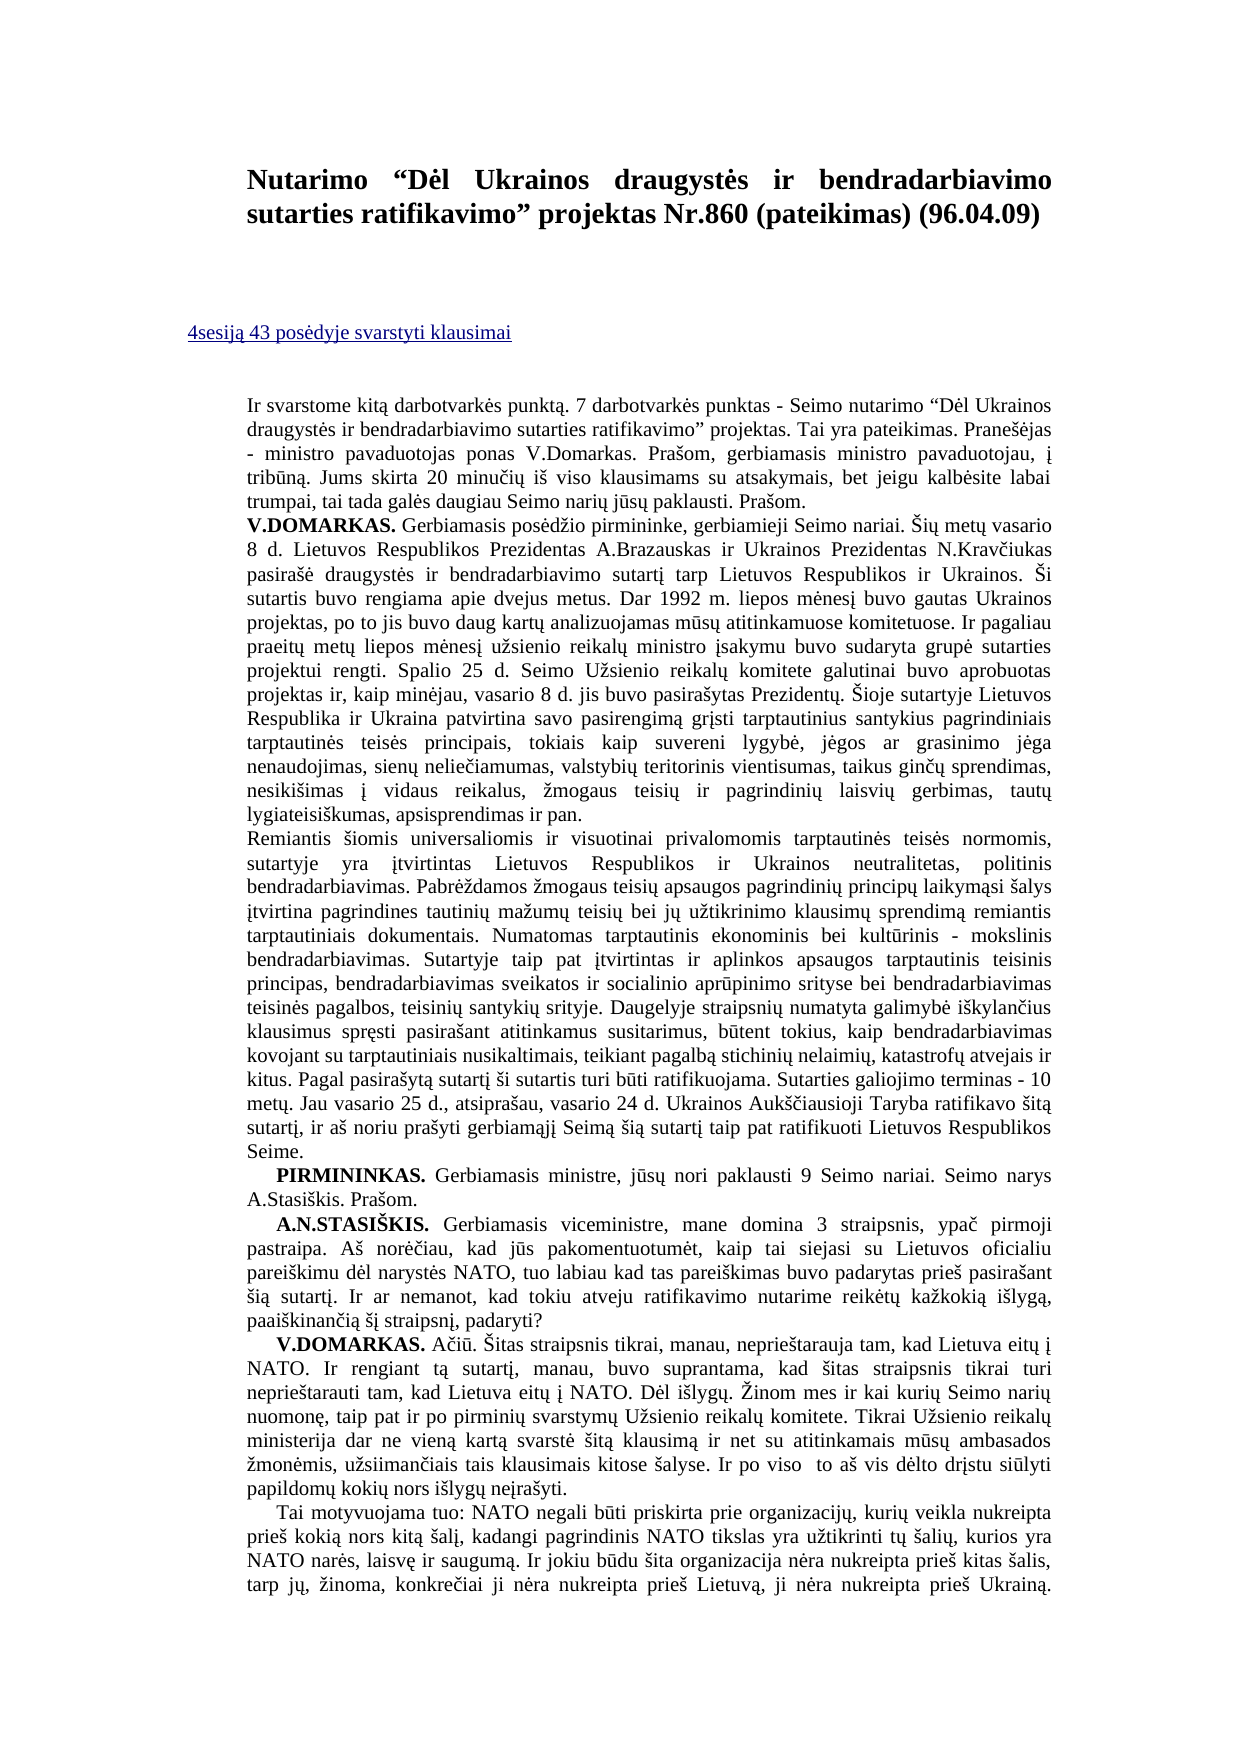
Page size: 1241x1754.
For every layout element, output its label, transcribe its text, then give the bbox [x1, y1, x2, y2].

text PIRMININKAS. Gerbiamasis ministre, jūsų nori paklausti 9 Seimo nariai. Seimo narys A.Stasiškis. Prašom. [247, 1163, 1053, 1211]
text Tai motyvuojama tuo: NATO negali būti priskirta prie organizacijų, kurių veikla nukreipta prieš kokią nors kitą šalį, kadangi pagrindinis NATO tikslas yra užtikrinti tų šalių, kurios yra NATO narės, laisvę ir saugumą. Ir jokiu būdu šita organizacija nėra nukreipta prieš kitas šalis, tarp jų, žinoma, konkrečiai ji nėra nukreipta prieš Lietuvą, ji nėra nukreipta prieš Ukrainą. [247, 1500, 1053, 1596]
text A.N.STASIŠKIS. Gerbiamasis viceministre, mane domina 3 straipsnis, ypač pirmoji pastraipa. Aš norėčiau, kad jūs pakomentuotumėt, kaip tai siejasi su Lietuvos oficialiu pareiškimu dėl narystės NATO, tuo labiau kad tas pareiškimas buvo padarytas prieš pasirašant šią sutartį. Ir ar nemanot, kad tokiu atveju ratifikavimo nutarime reikėtų kažkokią išlygą, paaiškinančią šį straipsnį, padaryti? [247, 1211, 1053, 1332]
text Nutarimo “Dėl Ukrainos draugystės ir bendradarbiavimo sutarties ratifikavimo” projektas Nr.860 (pateikimas) (96.04.09) [247, 162, 1053, 229]
text V.DOMARKAS. Gerbiamasis posėdžio pirmininke, gerbiamieji Seimo nariai. Šių metų vasario 8 d. Lietuvos Respublikos Prezidentas A.Brazauskas ir Ukrainos Prezidentas N.Kravčiukas pasirašė draugystės ir bendradarbiavimo sutartį tarp Lietuvos Respublikos ir Ukrainos. Ši sutartis buvo rengiama apie dvejus metus. Dar 1992 m. liepos mėnesį buvo gautas Ukrainos projektas, po to jis buvo daug kartų analizuojamas mūsų atitinkamuose komitetuose. Ir pagaliau praeitų metų liepos mėnesį užsienio reikalų ministro įsakymu buvo sudaryta grupė sutarties projektui rengti. Spalio 25 d. Seimo Užsienio reikalų komitete galutinai buvo aprobuotas projektas ir, kaip minėjau, vasario 8 d. jis buvo pasirašytas Prezidentų. Šioje sutartyje Lietuvos Respublika ir Ukraina patvirtina savo pasirengimą grįsti tarptautinius santykius pagrindiniais tarptautinės teisės principais, tokiais kaip suvereni lygybė, jėgos ar grasinimo jėga nenaudojimas, sienų neliečiamumas, valstybių teritorinis vientisumas, taikus ginčų sprendimas, nesikišimas į vidaus reikalus, žmogaus teisių ir pagrindinių laisvių gerbimas, tautų lygiateisiškumas, apsisprendimas ir pan. [247, 513, 1053, 826]
text Ir svarstome kitą darbotvarkės punktą. 7 darbotvarkės punktas - Seimo nutarimo “Dėl Ukrainos draugystės ir bendradarbiavimo sutarties ratifikavimo” projektas. Tai yra pateikimas. Pranešėjas - ministro pavaduotojas ponas V.Domarkas. Prašom, gerbiamasis ministro pavaduotojau, į tribūną. Jums skirta 20 minučių iš viso klausimams su atsakymais, bet jeigu kalbėsite labai trumpai, tai tada galės daugiau Seimo narių jūsų paklausti. Prašom. [247, 393, 1053, 513]
text 4sesiją 43 posėdyje svarstyti klausimai [187, 320, 1053, 344]
text Remiantis šiomis universaliomis ir visuotinai privalomomis tarptautinės teisės normomis, sutartyje yra įtvirtintas Lietuvos Respublikos ir Ukrainos neutralitetas, politinis bendradarbiavimas. Pabrėždamos žmogaus teisių apsaugos pagrindinių principų laikymąsi šalys įtvirtina pagrindines tautinių mažumų teisių bei jų užtikrinimo klausimų sprendimą remiantis tarptautiniais dokumentais. Numatomas tarptautinis ekonominis bei kultūrinis - mokslinis bendradarbiavimas. Sutartyje taip pat įtvirtintas ir aplinkos apsaugos tarptautinis teisinis principas, bendradarbiavimas sveikatos ir socialinio aprūpinimo srityse bei bendradarbiavimas teisinės pagalbos, teisinių santykių srityje. Daugelyje straipsnių numatyta galimybė iškylančius klausimus spręsti pasirašant atitinkamus susitarimus, būtent tokius, kaip bendradarbiavimas kovojant su tarptautiniais nusikaltimais, teikiant pagalbą stichinių nelaimių, katastrofų atvejais ir kitus. Pagal pasirašytą sutartį ši sutartis turi būti ratifikuojama. Sutarties galiojimo terminas - 10 metų. Jau vasario 25 d., atsiprašau, vasario 24 d. Ukrainos Aukščiausioji Taryba ratifikavo šitą sutartį, ir aš noriu prašyti gerbiamąjį Seimą šią sutartį taip pat ratifikuoti Lietuvos Respublikos Seime. [247, 826, 1053, 1163]
text V.DOMARKAS. Ačiū. Šitas straipsnis tikrai, manau, neprieštarauja tam, kad Lietuva eitų į NATO. Ir rengiant tą sutartį, manau, buvo suprantama, kad šitas straipsnis tikrai turi neprieštarauti tam, kad Lietuva eitų į NATO. Dėl išlygų. Žinom mes ir kai kurių Seimo narių nuomonę, taip pat ir po pirminių svarstymų Užsienio reikalų komitete. Tikrai Užsienio reikalų ministerija dar ne vieną kartą svarstė šitą klausimą ir net su atitinkamais mūsų ambasados žmonėmis, užsiimančiais tais klausimais kitose šalyse. Ir po viso to aš vis dėlto drįstu siūlyti papildomų kokių nors išlygų neįrašyti. [247, 1332, 1053, 1500]
